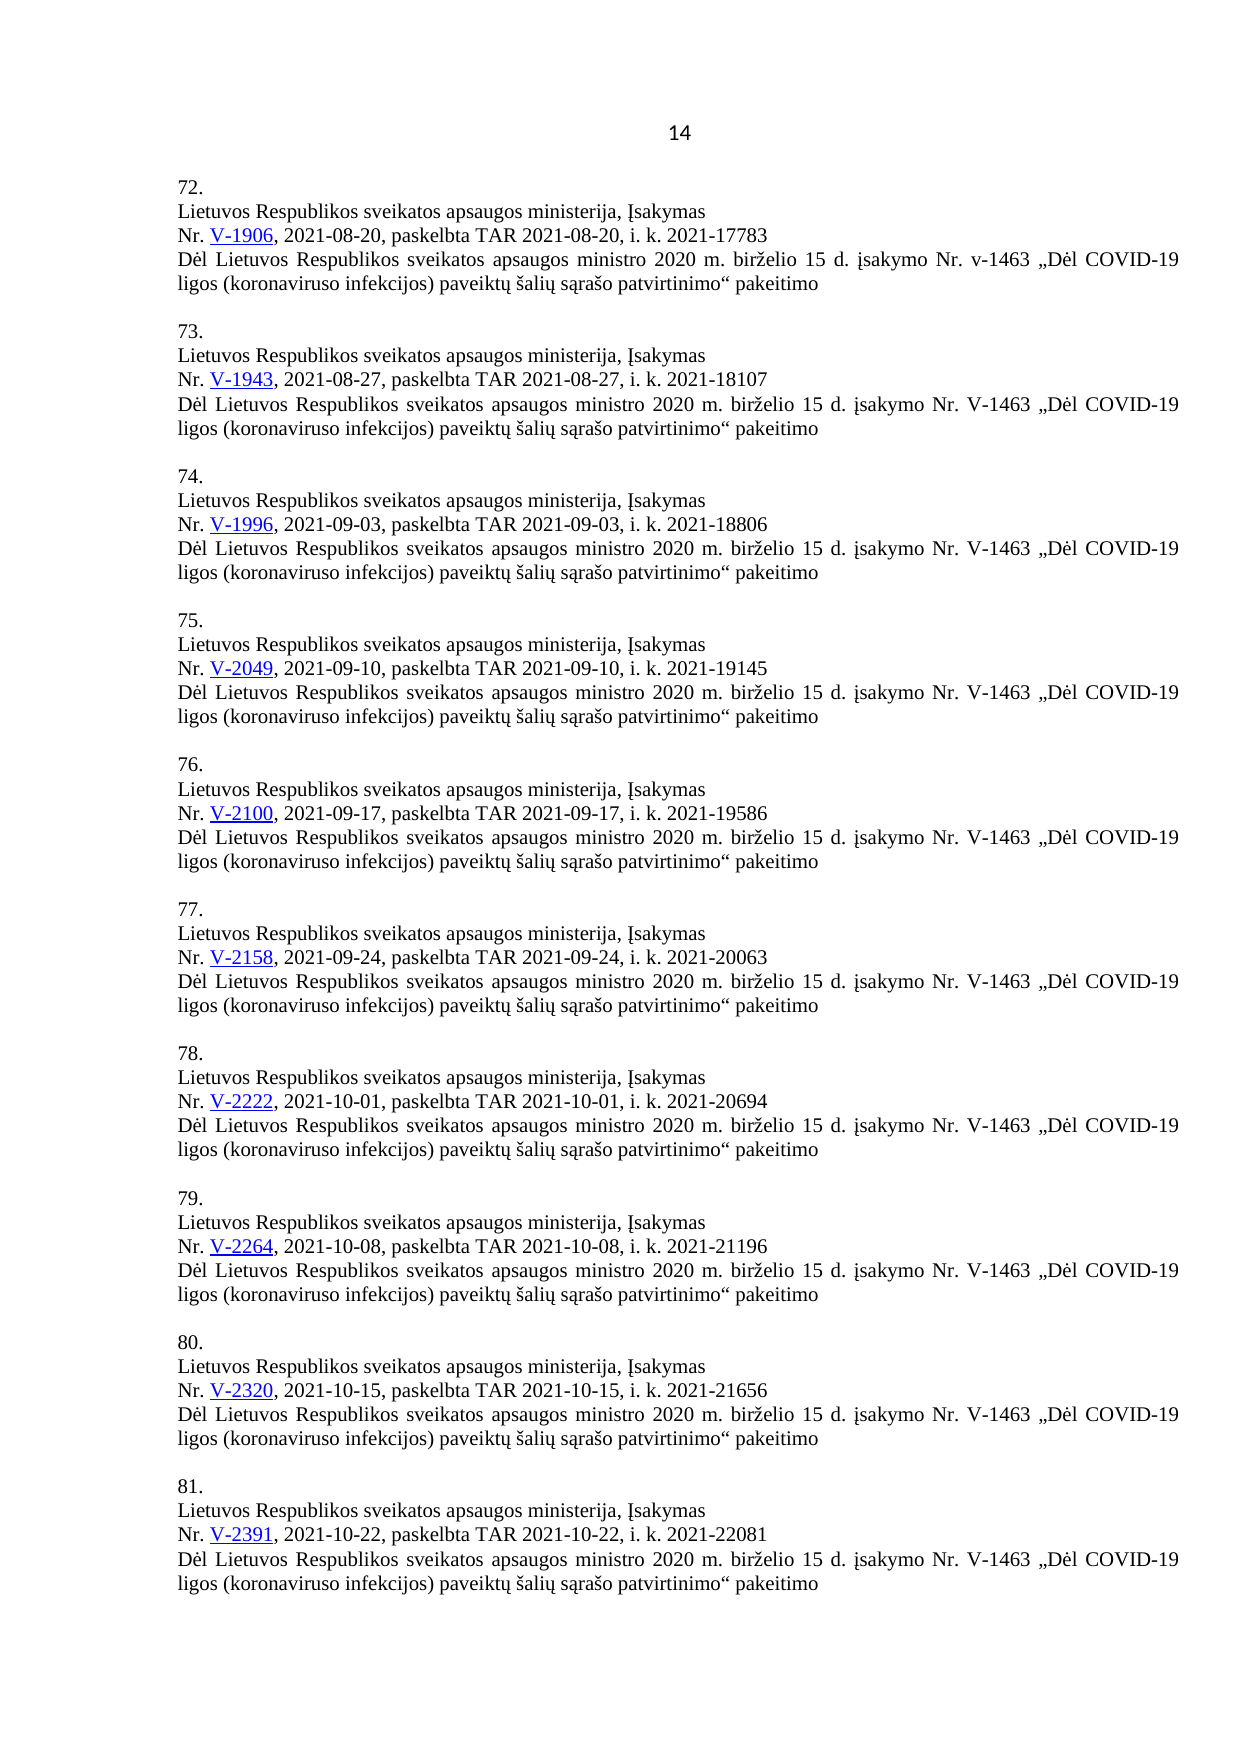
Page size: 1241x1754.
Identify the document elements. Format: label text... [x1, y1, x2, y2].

text 74. [177, 464, 1181, 488]
text Nr. V-2391, 2021-10-22, paskelbta TAR 2021-10-22, i. k. 2021-22081 [177, 1522, 1181, 1546]
text Dėl Lietuvos Respublikos sveikatos apsaugos ministro 2020 m. birželio 15 d. įsakymo Nr. V-1463 „Dėl COVID-19 ligos (koronaviruso infekcijos) paveiktų šalių sąrašo patvirtinimo“ pakeitimo [177, 1113, 1181, 1161]
text Nr. V-2320, 2021-10-15, paskelbta TAR 2021-10-15, i. k. 2021-21656 [177, 1378, 1181, 1402]
text Lietuvos Respublikos sveikatos apsaugos ministerija, Įsakymas [177, 1354, 1181, 1378]
text Dėl Lietuvos Respublikos sveikatos apsaugos ministro 2020 m. birželio 15 d. įsakymo Nr. V-1463 „Dėl COVID-19 ligos (koronaviruso infekcijos) paveiktų šalių sąrašo patvirtinimo“ pakeitimo [177, 391, 1181, 439]
text Nr. V-2264, 2021-10-08, paskelbta TAR 2021-10-08, i. k. 2021-21196 [177, 1234, 1181, 1258]
text Lietuvos Respublikos sveikatos apsaugos ministerija, Įsakymas [177, 199, 1181, 223]
text Nr. V-2158, 2021-09-24, paskelbta TAR 2021-09-24, i. k. 2021-20063 [177, 945, 1181, 969]
text 79. [177, 1186, 1181, 1209]
text Lietuvos Respublikos sveikatos apsaugos ministerija, Įsakymas [177, 1065, 1181, 1089]
text Nr. V-2049, 2021-09-10, paskelbta TAR 2021-09-10, i. k. 2021-19145 [177, 656, 1181, 680]
text Lietuvos Respublikos sveikatos apsaugos ministerija, Įsakymas [177, 632, 1181, 656]
text Dėl Lietuvos Respublikos sveikatos apsaugos ministro 2020 m. birželio 15 d. įsakymo Nr. V-1463 „Dėl COVID-19 ligos (koronaviruso infekcijos) paveiktų šalių sąrašo patvirtinimo“ pakeitimo [177, 824, 1181, 873]
text Lietuvos Respublikos sveikatos apsaugos ministerija, Įsakymas [177, 488, 1181, 512]
text 78. [177, 1041, 1181, 1065]
text Dėl Lietuvos Respublikos sveikatos apsaugos ministro 2020 m. birželio 15 d. įsakymo Nr. V-1463 „Dėl COVID-19 ligos (koronaviruso infekcijos) paveiktų šalių sąrašo patvirtinimo“ pakeitimo [177, 680, 1181, 728]
text Nr. V-1906, 2021-08-20, paskelbta TAR 2021-08-20, i. k. 2021-17783 [177, 223, 1181, 247]
text Lietuvos Respublikos sveikatos apsaugos ministerija, Įsakymas [177, 1209, 1181, 1234]
text 75. [177, 608, 1181, 632]
text Lietuvos Respublikos sveikatos apsaugos ministerija, Įsakymas [177, 1498, 1181, 1522]
text Dėl Lietuvos Respublikos sveikatos apsaugos ministro 2020 m. birželio 15 d. įsakymo Nr. V-1463 „Dėl COVID-19 ligos (koronaviruso infekcijos) paveiktų šalių sąrašo patvirtinimo“ pakeitimo [177, 1258, 1181, 1306]
text Nr. V-1996, 2021-09-03, paskelbta TAR 2021-09-03, i. k. 2021-18806 [177, 512, 1181, 536]
text Dėl Lietuvos Respublikos sveikatos apsaugos ministro 2020 m. birželio 15 d. įsakymo Nr. V-1463 „Dėl COVID-19 ligos (koronaviruso infekcijos) paveiktų šalių sąrašo patvirtinimo“ pakeitimo [177, 1546, 1181, 1594]
text 72. [177, 175, 1181, 199]
text Lietuvos Respublikos sveikatos apsaugos ministerija, Įsakymas [177, 921, 1181, 945]
text Dėl Lietuvos Respublikos sveikatos apsaugos ministro 2020 m. birželio 15 d. įsakymo Nr. v-1463 „Dėl COVID-19 ligos (koronaviruso infekcijos) paveiktų šalių sąrašo patvirtinimo“ pakeitimo [177, 247, 1181, 295]
text 73. [177, 319, 1181, 343]
text 81. [177, 1474, 1181, 1498]
text Dėl Lietuvos Respublikos sveikatos apsaugos ministro 2020 m. birželio 15 d. įsakymo Nr. V-1463 „Dėl COVID-19 ligos (koronaviruso infekcijos) paveiktų šalių sąrašo patvirtinimo“ pakeitimo [177, 969, 1181, 1017]
text Nr. V-1943, 2021-08-27, paskelbta TAR 2021-08-27, i. k. 2021-18107 [177, 367, 1181, 391]
text 77. [177, 897, 1181, 921]
text 80. [177, 1330, 1181, 1354]
text Nr. V-2222, 2021-10-01, paskelbta TAR 2021-10-01, i. k. 2021-20694 [177, 1089, 1181, 1113]
text 76. [177, 752, 1181, 776]
text Dėl Lietuvos Respublikos sveikatos apsaugos ministro 2020 m. birželio 15 d. įsakymo Nr. V-1463 „Dėl COVID-19 ligos (koronaviruso infekcijos) paveiktų šalių sąrašo patvirtinimo“ pakeitimo [177, 1402, 1181, 1450]
text Lietuvos Respublikos sveikatos apsaugos ministerija, Įsakymas [177, 343, 1181, 367]
text Lietuvos Respublikos sveikatos apsaugos ministerija, Įsakymas [177, 776, 1181, 801]
text Nr. V-2100, 2021-09-17, paskelbta TAR 2021-09-17, i. k. 2021-19586 [177, 801, 1181, 824]
text Dėl Lietuvos Respublikos sveikatos apsaugos ministro 2020 m. birželio 15 d. įsakymo Nr. V-1463 „Dėl COVID-19 ligos (koronaviruso infekcijos) paveiktų šalių sąrašo patvirtinimo“ pakeitimo [177, 536, 1181, 584]
